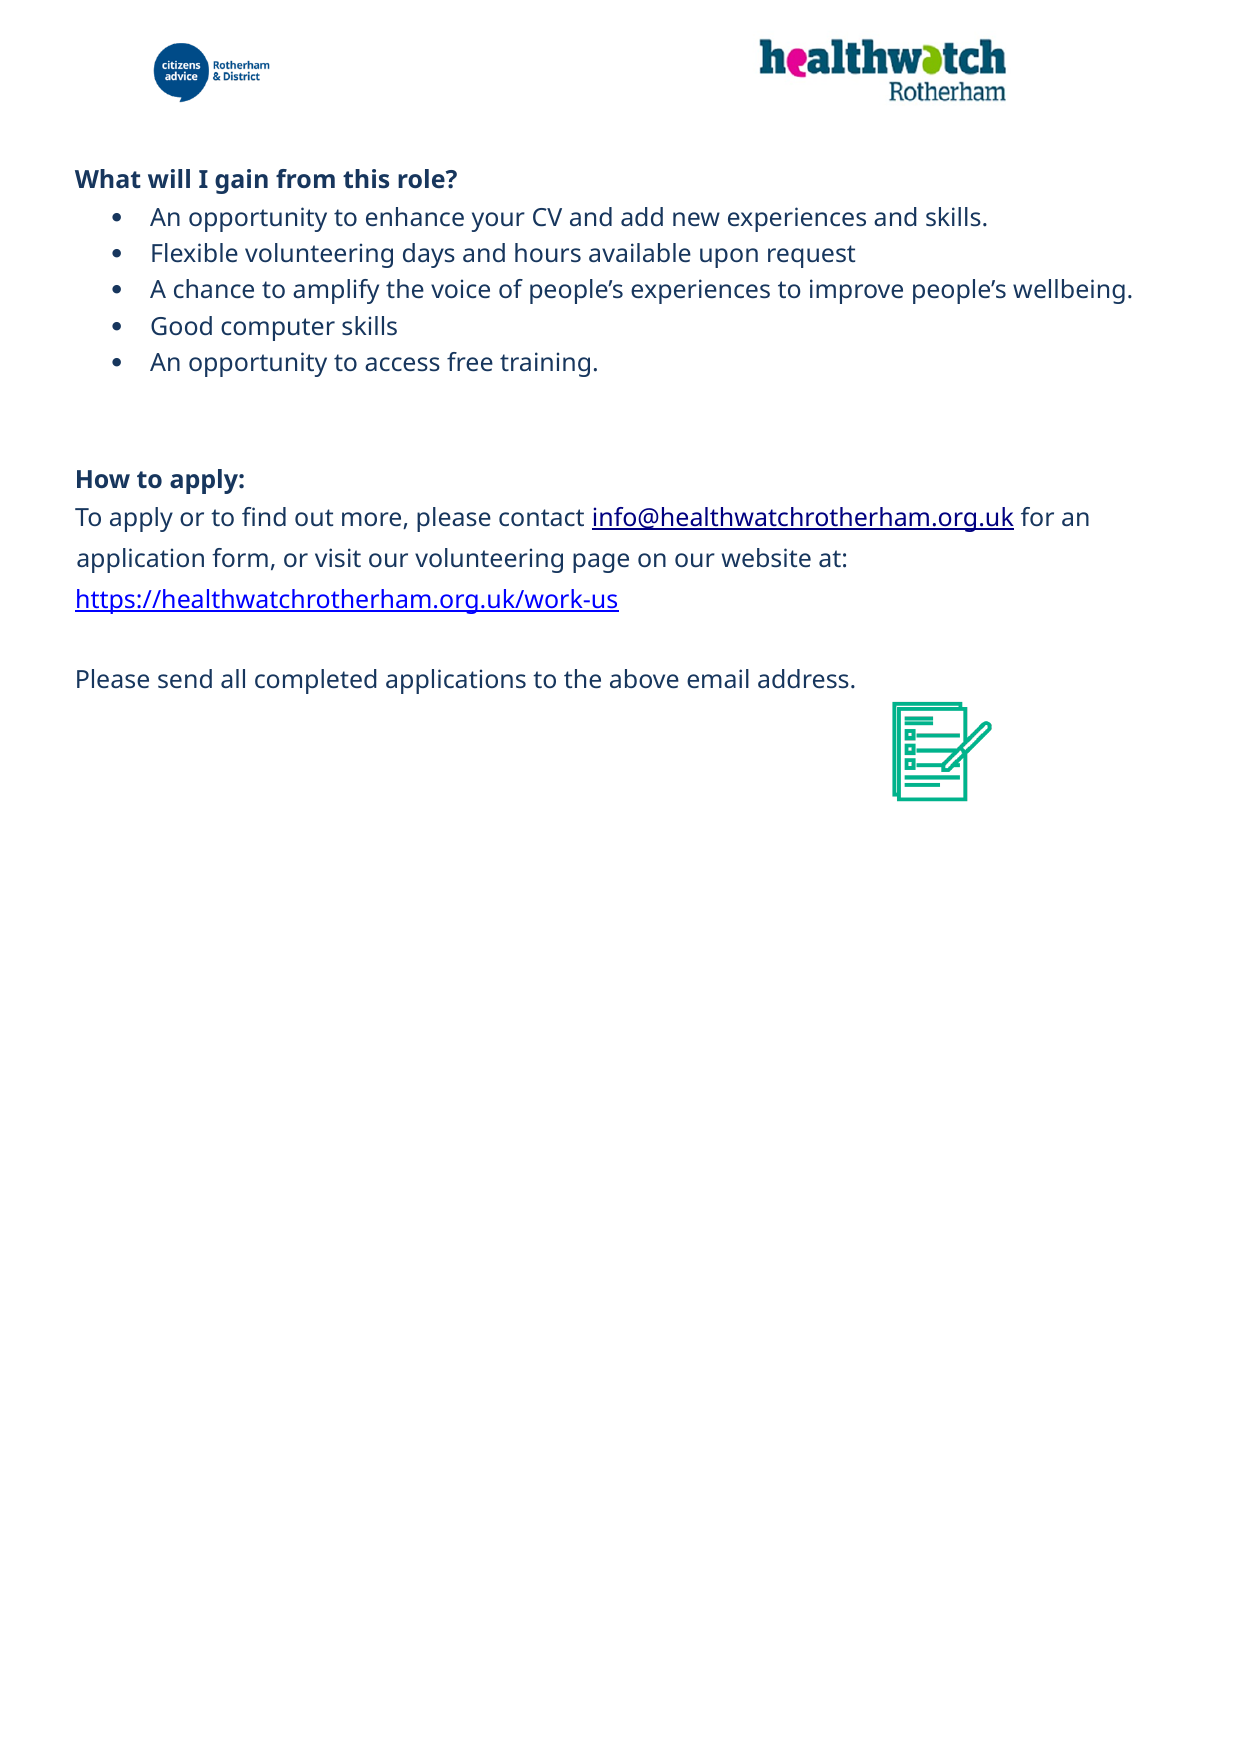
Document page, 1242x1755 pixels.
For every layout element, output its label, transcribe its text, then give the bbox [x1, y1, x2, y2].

list An opportunity to access free training. [112, 344, 1167, 379]
text How to apply: [74, 462, 1167, 496]
text https://healthwatchrotherham.org.uk/work-us [75, 582, 1167, 616]
list An opportunity to enhance your CV and add new experiences and skills. [112, 199, 1167, 233]
list Flexible volunteering days and hours available upon request [112, 236, 1167, 269]
text To apply or to find out more, please contact info@healthwatchrotherham.org.uk for an application form, or visit our volunteering page on our website at: [75, 499, 1167, 574]
text What will I gain from this role? [74, 161, 1167, 195]
text Please send all completed applications to the above email address. [74, 661, 1167, 695]
list A chance to amplify the voice of people’s experiences to improve people’s wellbeing. [112, 272, 1167, 306]
list Good computer skills [112, 308, 1167, 342]
